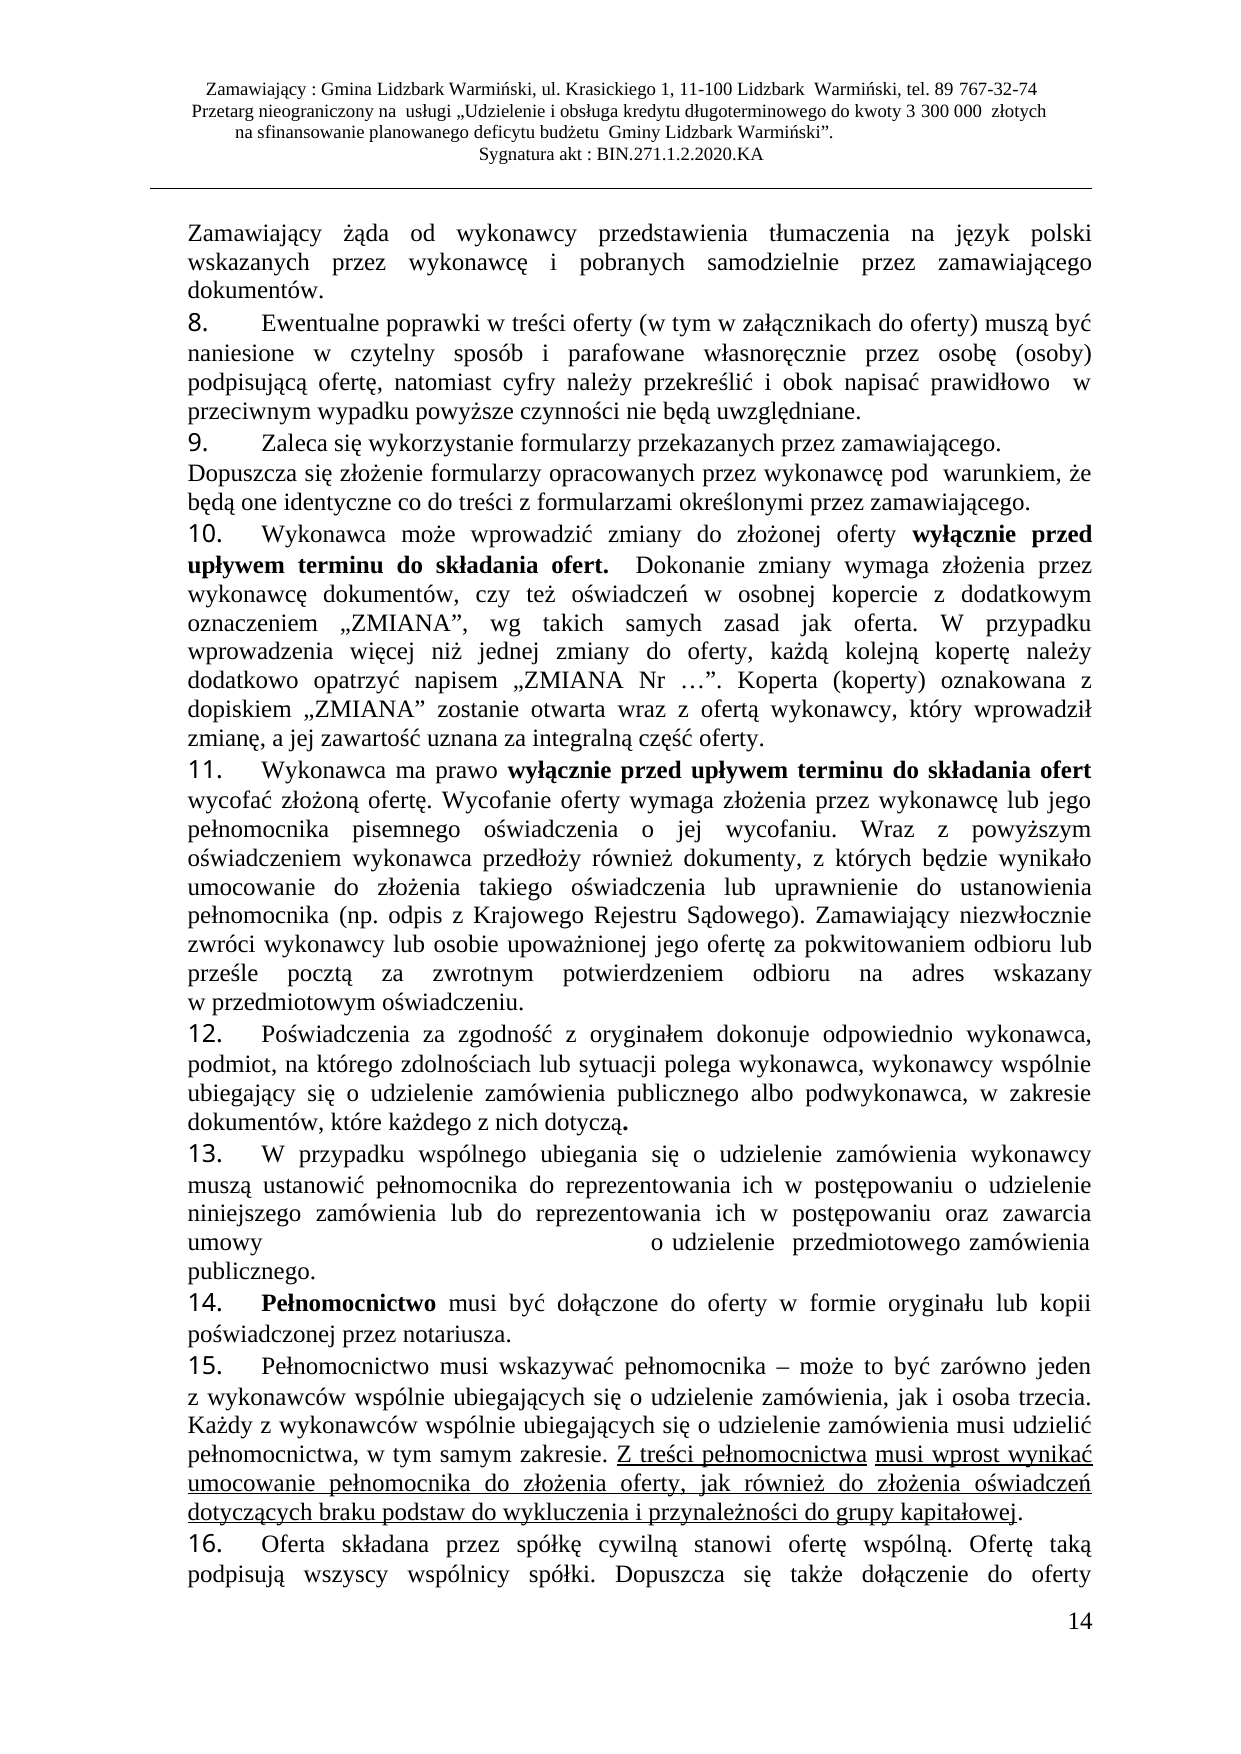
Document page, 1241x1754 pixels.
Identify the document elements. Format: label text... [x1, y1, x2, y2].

list Pełnomocnictwo musi być dołączone do oferty w formie oryginału lub kopii poświadczonej przez notariusza. [187, 1285, 1092, 1348]
list Zaleca się wykorzystanie formularzy przekazanych przez zamawiającego. [187, 424, 1092, 458]
list Zamawiający żąda od wykonawcy przedstawienia tłumaczenia na język polski wskazanych przez wykonawcę i pobranych samodzielnie przez zamawiającego dokumentów. [187, 218, 1092, 304]
list Poświadczenia za zgodność z oryginałem dokonuje odpowiednio wykonawca, podmiot, na którego zdolnościach lub sytuacji polega wykonawca, wykonawcy wspólnie ubiegający się o udzielenie zamówienia publicznego albo podwykonawca, w zakresie dokumentów, które każdego z nich dotyczą. [187, 1015, 1092, 1136]
list Wykonawca ma prawo wyłącznie przed upływem terminu do składania ofert wycofać złożoną ofertę. Wycofanie oferty wymaga złożenia przez wykonawcę lub jego pełnomocnika pisemnego oświadczenia o jej wycofaniu. Wraz z powyższym oświadczeniem wykonawca przedłoży również dokumenty, z których będzie wynikało umocowanie do złożenia takiego oświadczenia lub uprawnienie do ustanowienia pełnomocnika (np. odpis z Krajowego Rejestru Sądowego). Zamawiający niezwłocznie zwróci wykonawcy lub osobie upoważnionej jego ofertę za pokwitowaniem odbioru lub prześle pocztą za zwrotnym potwierdzeniem odbioru na adres wskazany w przedmiotowym oświadczeniu. [187, 751, 1092, 1015]
list Pełnomocnictwo musi wskazywać pełnomocnika – może to być zarówno jeden z wykonawców wspólnie ubiegających się o udzielenie zamówienia, jak i osoba trzecia. Każdy z wykonawców wspólnie ubiegających się o udzielenie zamówienia musi udzielić pełnomocnictwa, w tym samym zakresie. Z treści pełnomocnictwa musi wprost wynikać umocowanie pełnomocnika do złożenia oferty, jak również do złożenia oświadczeń [187, 1348, 1092, 1493]
text Dopuszcza się złożenie formularzy opracowanych przez wykonawcę pod warunkiem, że będą one identyczne co do treści z formularzami określonymi przez zamawiającego. [150, 458, 1092, 516]
list Wykonawca może wprowadzić zmiany do złożonej oferty wyłącznie przed upływem terminu do składania ofert. Dokonanie zmiany wymaga złożenia przez wykonawcę dokumentów, czy też oświadczeń w osobnej kopercie z dodatkowym oznaczeniem „ZMIANA”, wg takich samych zasad jak oferta. W przypadku wprowadzenia więcej niż jednej zmiany do oferty, każdą kolejną kopertę należy dodatkowo opatrzyć napisem „ZMIANA Nr …”. Koperta (koperty) oznakowana z dopiskiem „ZMIANA” zostanie otwarta wraz z ofertą wykonawcy, który wprowadził zmianę, a jej zawartość uznana za integralną część oferty. [187, 516, 1092, 751]
list Ewentualne poprawki w treści oferty (w tym w załącznikach do oferty) muszą być naniesione w czytelny sposób i parafowane własnoręcznie przez osobę (osoby) podpisującą ofertę, natomiast cyfry należy przekreślić i obok napisać prawidłowo w przeciwnym wypadku powyższe czynności nie będą uwzględniane. [187, 304, 1092, 424]
list Oferta składana przez spółkę cywilną stanowi ofertę wspólną. Ofertę taką podpisują wszyscy wspólnicy spółki. Dopuszcza się także dołączenie do oferty [187, 1525, 1092, 1588]
list dotyczących braku podstaw do wykluczenia i przynależności do grupy kapitałowej. [187, 1494, 1092, 1525]
list W przypadku wspólnego ubiegania się o udzielenie zamówienia wykonawcy muszą ustanowić pełnomocnika do reprezentowania ich w postępowaniu o udzielenie niniejszego zamówienia lub do reprezentowania ich w postępowaniu oraz zawarcia umowy o udzielenie przedmiotowego zamówienia publicznego. [187, 1136, 1092, 1285]
